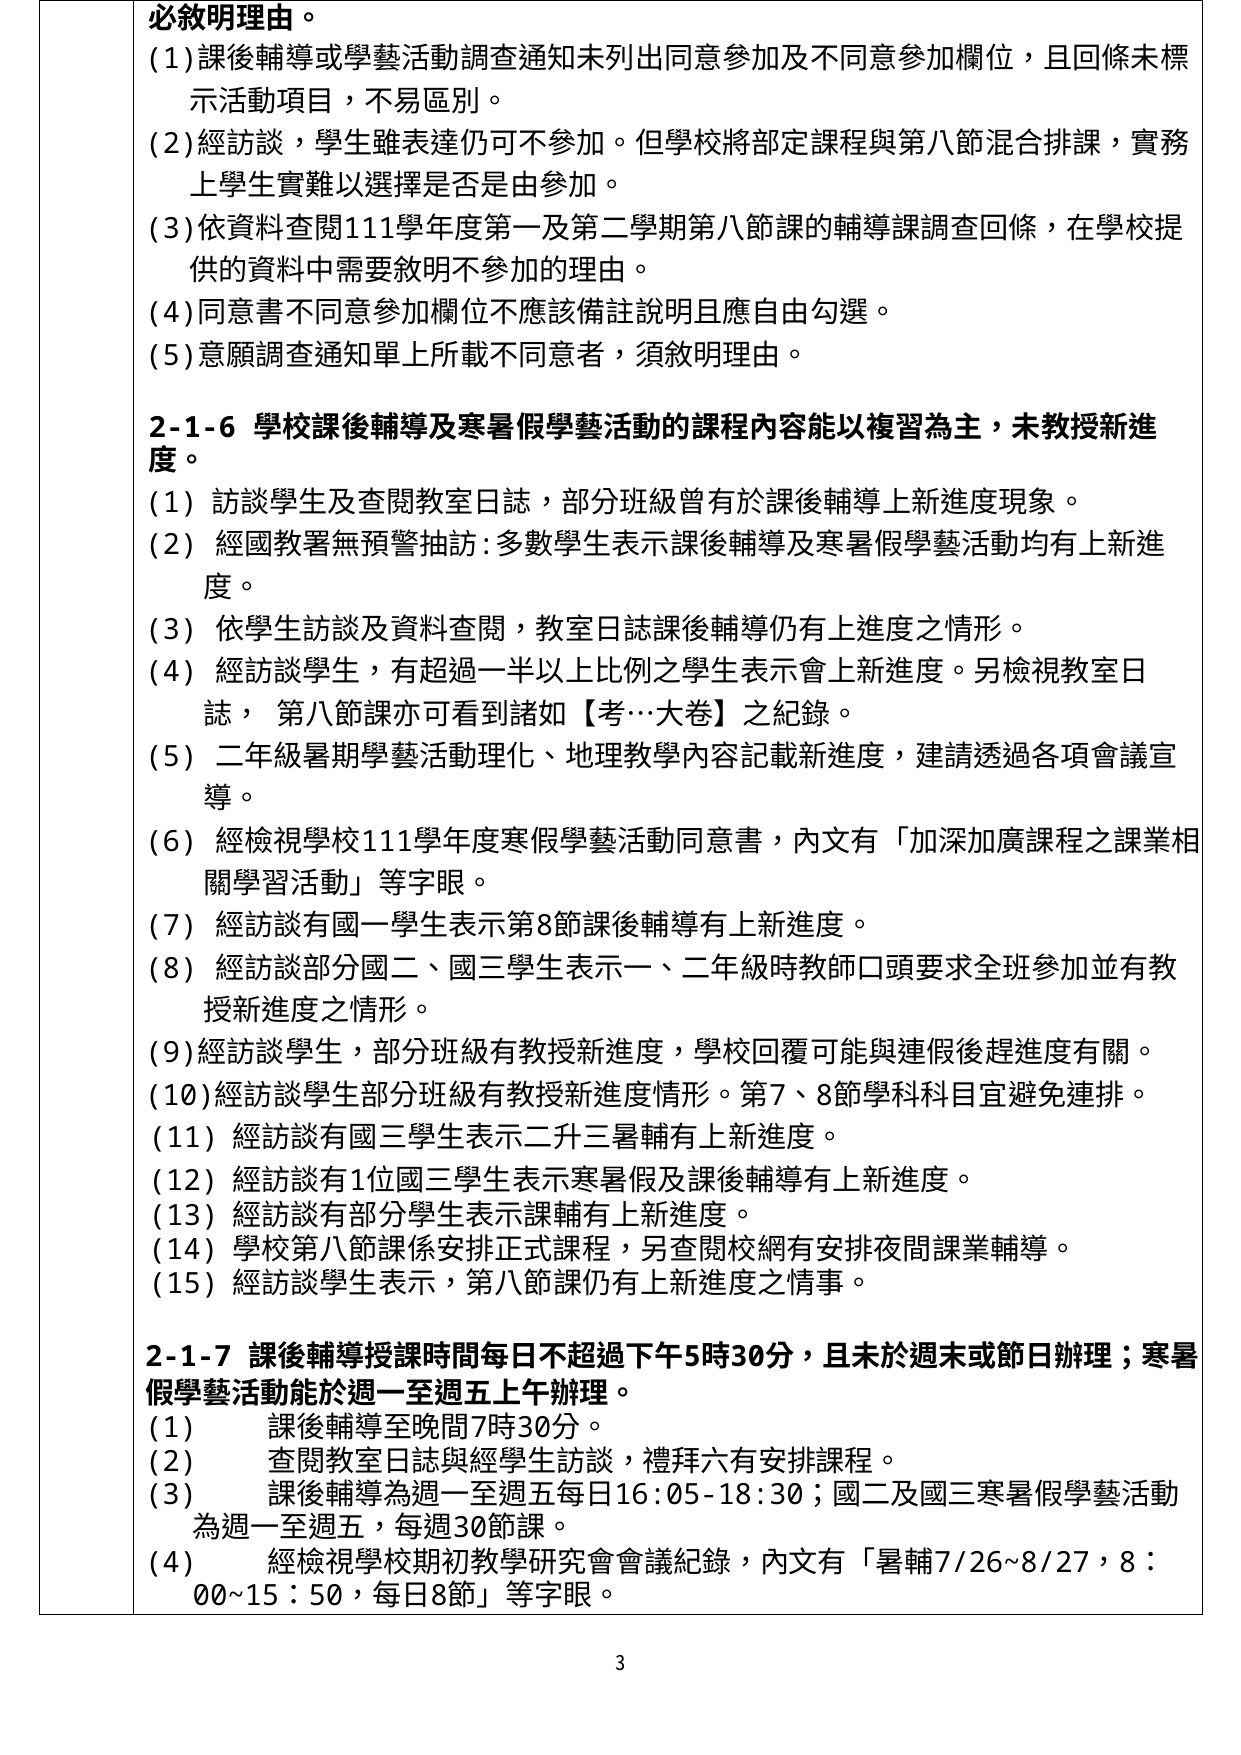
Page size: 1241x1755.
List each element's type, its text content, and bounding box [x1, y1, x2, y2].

table_cell (二)課程教學正常化 [40, 1, 133, 1613]
table_cell 2-1-1 各領域和彈性學習課程(節數)之學習節數能符合十二年國民基本教育課程綱要規定。 經查教室日誌與線上班級課表，一天8節課，每週授課40節；且各領域/科目未符課綱與課程計畫。缺乏表演藝術課程、美術請改成視覺藝術。 2-1-2 各領域學習課程能依照課程綱要及課表授課。 國文代課師配課三年級生科，用生科課安排學科考試情形；另有理化師配課三下生科課，且於生科課上理化課程，未能依課綱及課表授課。 查閱教師配課表及教學日誌，絕大多數課程皆能依照課程綱要及課表授課。惟仍有少數學科教師配課非考科課程未能依課表授課情形。 經查配課表、教室日誌及訪談學生發現，數學兼童軍、國文兼童軍，有利用童軍課部分時段考試情形。 少部分課程未按照課表授課。 部分非專授課遭挪用或考試，經查證結果：三年級生科等班級，教室日誌記載內容與教學進度表不同，訪談學生班會未開或教師偶有借課或考試。 部分彈性課程，應依教學進度表進行及記錄。 有數學教師借藝術課之情形。 電腦課被借去上國文、英文（導師）及家政課被借去上歷史課的情況。 未完全落實依課綱及課表授課。 兼課之表藝教師確診，乃協調該班英文教師授課，若有教師因疫情確診，其所遺課程仍需依課表安排專長授課教師。 國三生活科技課並未安排在生活科技教室授課，該班生活科技課配給自然科教師，有被挪用上自然科學的情形。 應注意國三抽離式技藝教育課程配排事宜，並確實補課。 2-1-3 各彈性學習課程能依經備查之課程計畫及課表授課。 部分班級彈性課程未依課程計畫授課。 三年級彈性課程大部分配給其他科目教師任課。 彈性學習課程授課內容多為單學科的延伸，應予以修正調整。 部分班級教學日誌的紀錄未與教學進度表一致。 部分彈性課程授課內容與領域課程進度相同，建請依據教學進度表進行授課。 英文教師結合外師授校本課程(國際教育)，外師至11月份才到位，仍應按照課程計畫上課。 彈性課程安排由同一班級學科教師授課，未能落實課程計畫。 彈性課程計畫與實際授課內容未盡相符。 課程計畫與教室日誌的紀錄未盡相符，倘若學期中有課程計畫調整之情事，應經課發會審議後，報局備查，以完備程序。另有關課程規劃為單雙週上課或上下學期對開，在計畫撰寫時，應清楚分列，避免與實際課程執行狀況不符，引發誤解。 經訪談學生，仍有超過一半以上比例之學生表示班會課仍有考試和上課之情形。另學校提供班會討論主題供各班參考，但學生普遍表示班會課實際上多為隨意的討論班級事務，並安排考試或上課；而經檢視班會紀錄，內容大多紀錄簡略，也甚少有批閱紀錄。 校訂課程計畫與教室日誌所載進度未符；另課程計畫名稱與課表所載名稱亦不符。 學校彈性課程多以主題式、統整性原則進行規劃，並搭配自編教材、繪本等等，值得肯定。惟請校方應留意教室日誌撰寫之正確性（課程名稱與進度內容等），另針對學生對於彈性課程之學習興趣可再積極予以提升。 經查閱班會紀錄本，不少班級之紀錄有所缺漏（部分週數漏列），惟班會紀錄本後面附有小文章的規劃頗佳。 學校彈性課程多為部定課程的延伸與運用，請學校在課程設計與教材內容之擇選上多作審酌，期能透過彈性課程促進多元化學習及增進學生學習興趣。 經訪談學生，仍有學生表示彈性學習課程(校訂課程)會有上到部定課程(課本)內容之情形；從訪談中，學生亦普遍表達對校訂課程內容興趣不高。另檢視教室日誌，亦可看到於校訂課程時間安排英語科的考試。 經抽查教室日誌及透過學生訪談，部分彈性課程仍有上領域課程之情形，此類課程經訪談學生，學生對課程內容亦普遍缺乏興趣。 經查閱教室日誌，發現部分彈性學習課程未能完全按照課程計畫及課表授課，彈性課程名稱與部定課程相同，且內容亦一致。 彈性課程配課給同一班級學科教師，部分教師未依照彈性課程計畫授課。經訪談學生，部分班級有此情形。 彈性課程配給同一年級同一班級學科教師，部分教師未依課程計畫授課。 三年級週二未參加技藝課程者，留校的學生未依彈性學習課程上課。 部分班級的班會、閱讀生活等彈性學習課程未依照課程計畫實施。從教室日誌與學生訪談當的資料中顯示，教學活動多安排為自習。其他各彈性學習課程，學生訪談資料表示也是在上學科課程，彈性學習課程都能對應到學科。 學校彈性學習課程除「班會」外其他的課程多為學科課程＋1的方式，雖校方說明彈性學習課程屬統整類，然課程計畫也多為學校課程之延伸，無法看出跨科統整之設計。由原班學科教師教授彈性學習課程，依資料查閱及學生訪談呈現常挪為學科之授課。 2-1-4 國中三年級會考後至畢業典禮期間之課程規劃，能整體妥善規劃並納入學校課程計畫中。 (1)未呈現會考後之整體課程計畫。 (2)依資料查閱110學年度第二學期國三會考後至畢業之間為全國線上課，學校有補齊班級教學日誌紀錄。然課程採觀看坊間電影影片欣賞比例偏高。 2-1-5 學校辦理課後輔導、寒暑假學藝活動，及留校自習，能以自由參加為原則。課後輔導之參加意願調查通知，能有同意參加及不同意參加的勾選欄位，且不必敘明理由。 (1)課後輔導或學藝活動調查通知未列出同意參加及不同意參加欄位，且回條未標示活動項目，不易區別。 (2)經訪談，學生雖表達仍可不參加。但學校將部定課程與第八節混合排課，實務上學生實難以選擇是否是由參加。 (3)依資料查閱111學年度第一及第二學期第八節課的輔導課調查回條，在學校提供的資料中需要敘明不參加的理由。 (4)同意書不同意參加欄位不應該備註說明且應自由勾選。 (5)意願調查通知單上所載不同意者，須敘明理由。 2-1-6 學校課後輔導及寒暑假學藝活動的課程內容能以複習為主，未教授新進度。 (1) 訪談學生及查閱教室日誌，部分班級曾有於課後輔導上新進度現象。 (2) 經國教署無預警抽訪:多數學生表示課後輔導及寒暑假學藝活動均有上新進度。 (3) 依學生訪談及資料查閱，教室日誌課後輔導仍有上進度之情形。 (4) 經訪談學生，有超過一半以上比例之學生表示會上新進度。另檢視教室日誌， 第八節課亦可看到諸如【考…大卷】之紀錄。 (5) 二年級暑期學藝活動理化、地理教學內容記載新進度，建請透過各項會議宣導。 (6) 經檢視學校111學年度寒假學藝活動同意書，內文有「加深加廣課程之課業相關學習活動」等字眼。 (7) 經訪談有國一學生表示第8節課後輔導有上新進度。 (8) 經訪談部分國二、國三學生表示一、二年級時教師口頭要求全班參加並有教授新進度之情形。 (9)經訪談學生，部分班級有教授新進度，學校回覆可能與連假後趕進度有關。 (10)經訪談學生部分班級有教授新進度情形。第7、8節學科科目宜避免連排。 (11) 經訪談有國三學生表示二升三暑輔有上新進度。 (12) 經訪談有1位國三學生表示寒暑假及課後輔導有上新進度。 (13) 經訪談有部分學生表示課輔有上新進度。 (14) 學校第八節課係安排正式課程，另查閱校網有安排夜間課業輔導。 (15) 經訪談學生表示，第八節課仍有上新進度之情事。 2-1-7 課後輔導授課時間每日不超過下午5時30分，且未於週末或節日辦理；寒暑假學藝活動能於週一至週五上午辦理。 課後輔導至晚間7時30分。 查閱教室日誌與經學生訪談，禮拜六有安排課程。 課後輔導為週一至週五每日16:05-18:30；國二及國三寒暑假學藝活動為週一至週五，每週30節課。 經檢視學校期初教學研究會會議紀錄，內文有「暑輔7/26~8/27，8：00~15：50，每日8節」等字眼。 依學生訪談資料所示，學期中國三有週六早上半天自習班(加強班)，內容有排課表授課(授新進度)、複習、小考。參與學生原為校排前20名，之後尚有名額時，開放至有意願者都可參加。 2-1-8 學校辦理留校自習未收費，亦未將自習時間用於上課或考試。 留校自習有收費。 經訪談有國三學生表示有使用複習卷及講解內容。 2-1-9 學校及教師未出現要求學生購買坊間參考書或測驗卷、以坊間參考書作為教學內容。 超過半數以上受訪學生表示，教師有代訂並使用測驗卷或參考書，並在課堂上進行使用。 經訪談學生，有此情形，應以自編教材補充為主。 經訪談學生，部分班級有以坊間測驗卷或參考書作為教學內容。 仍有教師讓三年級學生自由登記購買參考書，且做為第八節課後輔導補充教材之情事。 訪談學生，教師教學內容以課本或自編講義、學習單為主。部分班級有使用坊間測驗卷及參考書。 經訪談學生，部分班級仍有使用坊間測驗卷作為成績評量情形。 訪談學生表示教師受家長委託幫同學登記購買參考書及測驗卷。 學生均表示有購買參考 書及測驗卷會用來考試，巡堂也有看到。 經訪談學生，部分班級有使用坊間參考書、測驗卷。 經訪談學生，有九成以上比例之學生表示老師會統一購買參考書或測驗卷，並運用在早自習或課堂中。 經訪談有部分國三及國二學生表示有購買講義及複習卷。 經訪談學生及查閱教室日誌，有購買講義及測驗卷之情形並於上課中使用。 經訪談部分學生表示有統一購買講義。 經訪談學生，仍有一半以上比例之學生表示，班上會統一購買測驗卷並運用於課堂上之練習或小考。 多有使用坊間參考書講義測驗卷的情形。學校提供說明用之自編講義，封面標示為自然與生活科技南一版第六冊。 訪談學生仍有使用坊間測驗卷，仍須改善。 持續於教職員工會議、課程發展委員會議向校內教師宣導不得於正式課程中用坊間講義。若有自編講義，必須通過課發會審查。行政端將更落實巡堂及積極檢視教學日誌。 111-2期中教學研究會已傳達教師使用教材的適切性及分量比重，要求各領域教師改善調整，學年開始教務處會持續巡堂了解改善情形。 經訪談學生表示，有購買坊間講義、測驗卷作為課輔教學使用。 2-2-2 學校應優先聘用配課節數較多的領域(科目)之專業師資(含正式及代理缺額) (1)學校已優先聘用節數較多科目之代理教師，惟受限師資結構，仍有配課之需求，計15位教師非專長配課，建議加強非專研習。 (2)建請學校聘用專長代理代課教師，補足專長授課問題。 2-2-3 學校排課與配課能依規定，考量教師專業、意願與備課負擔。如有配課需要時，同一位教師能長期配同一領域或科目，且每位教師的配課以不超過二門為原則。 學校配課能依教師配課意願序調查配課，然學校規模3班師資編制不足，發現2位教師配課超過二門。 有一位教師超過配二門課的原則。 教師配課生物理化、健康及資訊科技，未能符合配課規定。 有此情形，學校回覆與超額教師多有關。 因班級教師員額受限，尚有少部分老師配課超過二門。 2-2-4 學校未將藝術、綜合活動、科技及健康與體育領域之課程配給同一班級其他領域任課教師。 因小校班級數少，配課情形不可免，然三年級童軍健教配給同一班級學科老師，以致於配課科目考學科現象需改進。 三年級部分班級的輔導及童軍有配給同一班級教師之情形。 三年級童軍配予公民課教師，表演配予英文，健康配予理化。 家政、童軍兩科目有配給同一班級其他領域任課教師。 部分家政、美術科目配給同班其他領域任課教師。 學校對於藝術、綜合領域有配課之需求時，不宜配給同一班級其他領域教師授課。 尚有部分教師仍擔任同班其他領域任課教師。 301班生活科技配給同班理化教師。 因學校員額限制，部分班級有此情形。 「讀素一格」校訂課程大部分配同一班數學教師任課。 普通班6班，特教班1班，編制較少，為符合每位教師的配課以不超過二門之原則，乃有同班社會、國文領域教師配課健康與體育之課程，以自然領域教師配課綜合活動課程。 家政、童軍、視覺藝術等科目皆有此情形。 學校仍有將藝術、綜合、健體等課程配給同一班級其他領域任課教師之情形(如201班國文與童軍、205班數學與童軍等) 。 學校未將藝術、綜合活動、科技及健康與體育領域之課程配給同一班級其他領域任課教師。三年級部分班級的輔導及童軍有配給同一班級教師之情形。 因校內教師人力配置有限，僅部分年段之少部分課程配課，每學期並安排配課之教師參加校外增能研習。112學年度已提前規劃聘任足量兼代課教師以解決配課問題。 學校國中部有普通班6班，特教1班，編制較少，為符合每位教師的配課以不超過二門之原則，仍有同班社會、國文領域教師配課健康與體育之課程，以自然領域教師配課綜合活動課程。乃因學校規模小，師資編制不足。 學校規模只3班師資編制不足，以致綜合活動、科技及健康與體育領域之課程有配給同一班級其他領域教師授課。 學校國中部沒有健康教育專長之教師，部分課程由高中部健護教師及國中部健體領域體育老師支援。惟受基本授課節數限制，八年級健教課由同班社會領域老師進行授課，惟其皆能參與專長增能研習。 學校對於藝術、綜合領域有配課之需求時，不宜配給同一班級其他領域教師授課。 學校在配合數位學習課程計畫時，其中有一個班級具資訊專長之英文老師，願意配合此計畫，而跨域教授資訊課程。 多數配課配給同一班級學科任課教師(或配給同一班級其他領域任課教師)，萬不得已須配課時宜配給不同班級，以利教學正常化。 部分家政、美術科目配給同班其他領域任課老師。 因減班超額關係，導致部分領域教師嚴重失衡，如健康、綜合活動師資不足，建請透過代理教師或逐年進用、單科超額方式辦理，以符合學生受教權益。 表藝、輔導、童軍共4節課程安排同班級領域教師任課，建請調整配課。 二年二班、二年一班輔導活動課配給該班數學老師，三年一班表藝配給該班英語老師，建請調整。 學校彈性課程不宜配給該班學科老師，如理化加生活科學，英文加海洋繪本。體育課配與國文老師，建請調整。 學校無正式家政教師，111學年度將106班之家政課配給該班導師(教授英文)，已請校方爾後類此情形應避免配給同一班之其他領域教師。 2-3-1 未具專長教師能參加校內外非專(配課)領域科目進修，學校亦能透過領域研究會、自辦研習或應用國民教育輔導團等校外資源協助其增能。 一年級童軍與家政配相同教師任課，未參與非專領域研習。 經查藝術與人文領域教學研究會紀錄，未具專長配課教師未能參加該領域教學研究會。 未見到配課教師的進修研習紀錄。 非專授課:公民、地科、表藝、健康，學校應鼓勵參加該領域會議。 學校健康教育未有正式教師，請學校鼓勵任課教師運用線上平台等各種多元化資源進行增能，並於領域會議相互分享。 [134, 1, 1202, 1613]
